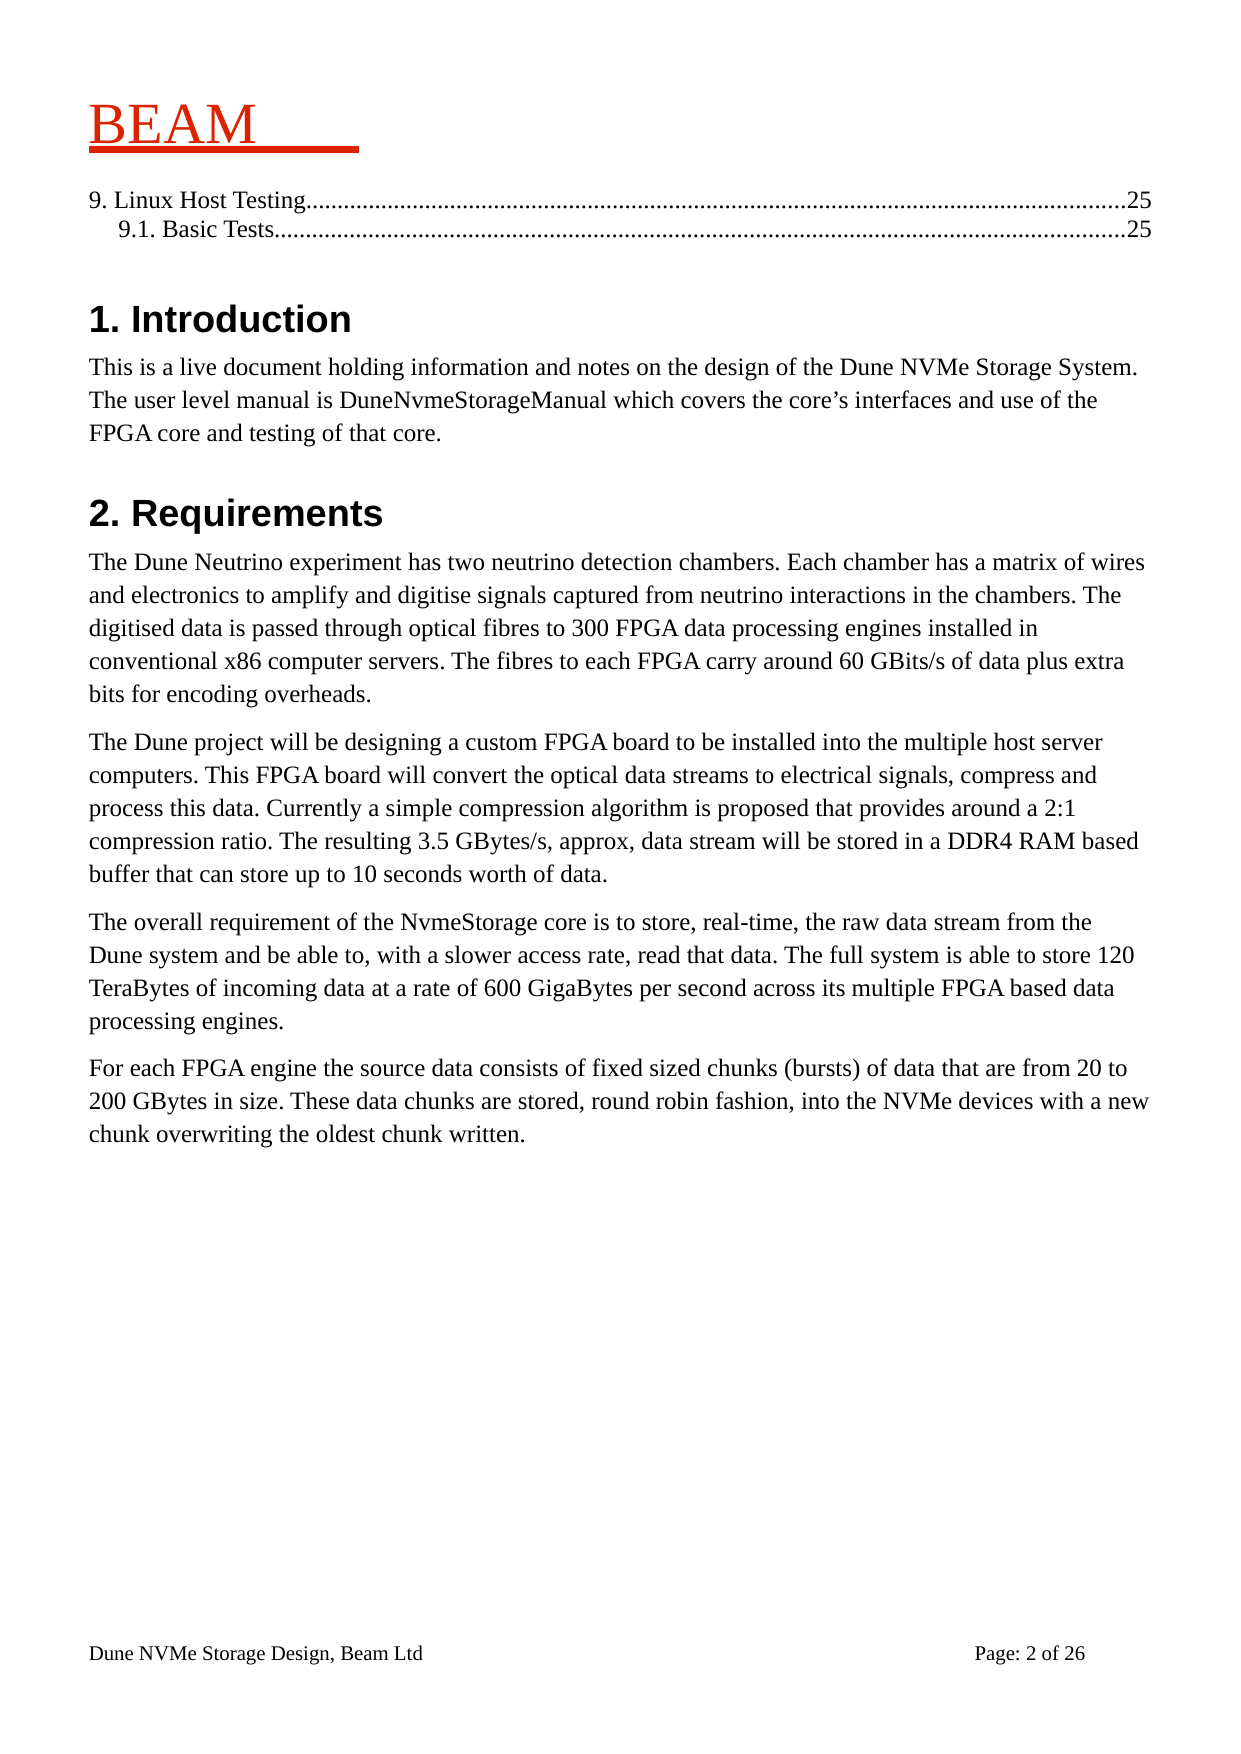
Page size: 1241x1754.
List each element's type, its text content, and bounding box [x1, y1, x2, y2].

text 9. Linux Host Testing 25 [88, 185, 1152, 214]
text The Dune project will be designing a custom FPGA board to be installed into the multiple host server computers. This FPGA board will convert the optical data streams to electrical signals, compress and process this data. Currently a simple compression algorithm is proposed that provides around a 2:1 compression ratio. The resulting 3.5 GBytes/s, approx, data stream will be stored in a DDR4 RAM based buffer that can store up to 10 seconds worth of data. [88, 727, 1152, 888]
text This is a live document holding information and notes on the design of the Dune NVMe Storage System. The user level manual is DuneNvmeStorageManual which covers the core’s interfaces and use of the FPGA core and testing of that core. [88, 352, 1152, 447]
text The Dune Neutrino experiment has two neutrino detection chambers. Each chamber has a matrix of wires and electronics to amplify and digitise signals captured from neutrino interactions in the chambers. The digitised data is passed through optical fibres to 300 FPGA data processing engines installed in conventional x86 computer servers. The fibres to each FPGA carry around 60 GBits/s of data plus extra bits for encoding overheads. [88, 547, 1152, 708]
text 9.1. Basic Tests 25 [118, 214, 1152, 243]
text For each FPGA engine the source data consists of fixed sized chunks (bursts) of data that are from 20 to 200 GBytes in size. These data chunks are stored, round robin fashion, into the NVMe devices with a new chunk overwriting the oldest chunk written. [88, 1053, 1152, 1148]
subtitle Requirements [88, 491, 1152, 535]
text The overall requirement of the NvmeStorage core is to store, real-time, the raw data stream from the Dune system and be able to, with a slower access rate, read that data. The full system is able to store 120 TeraBytes of incoming data at a rate of 600 GigaBytes per second across its multiple FPGA based data processing engines. [88, 907, 1152, 1034]
subtitle Introduction [88, 296, 1152, 340]
